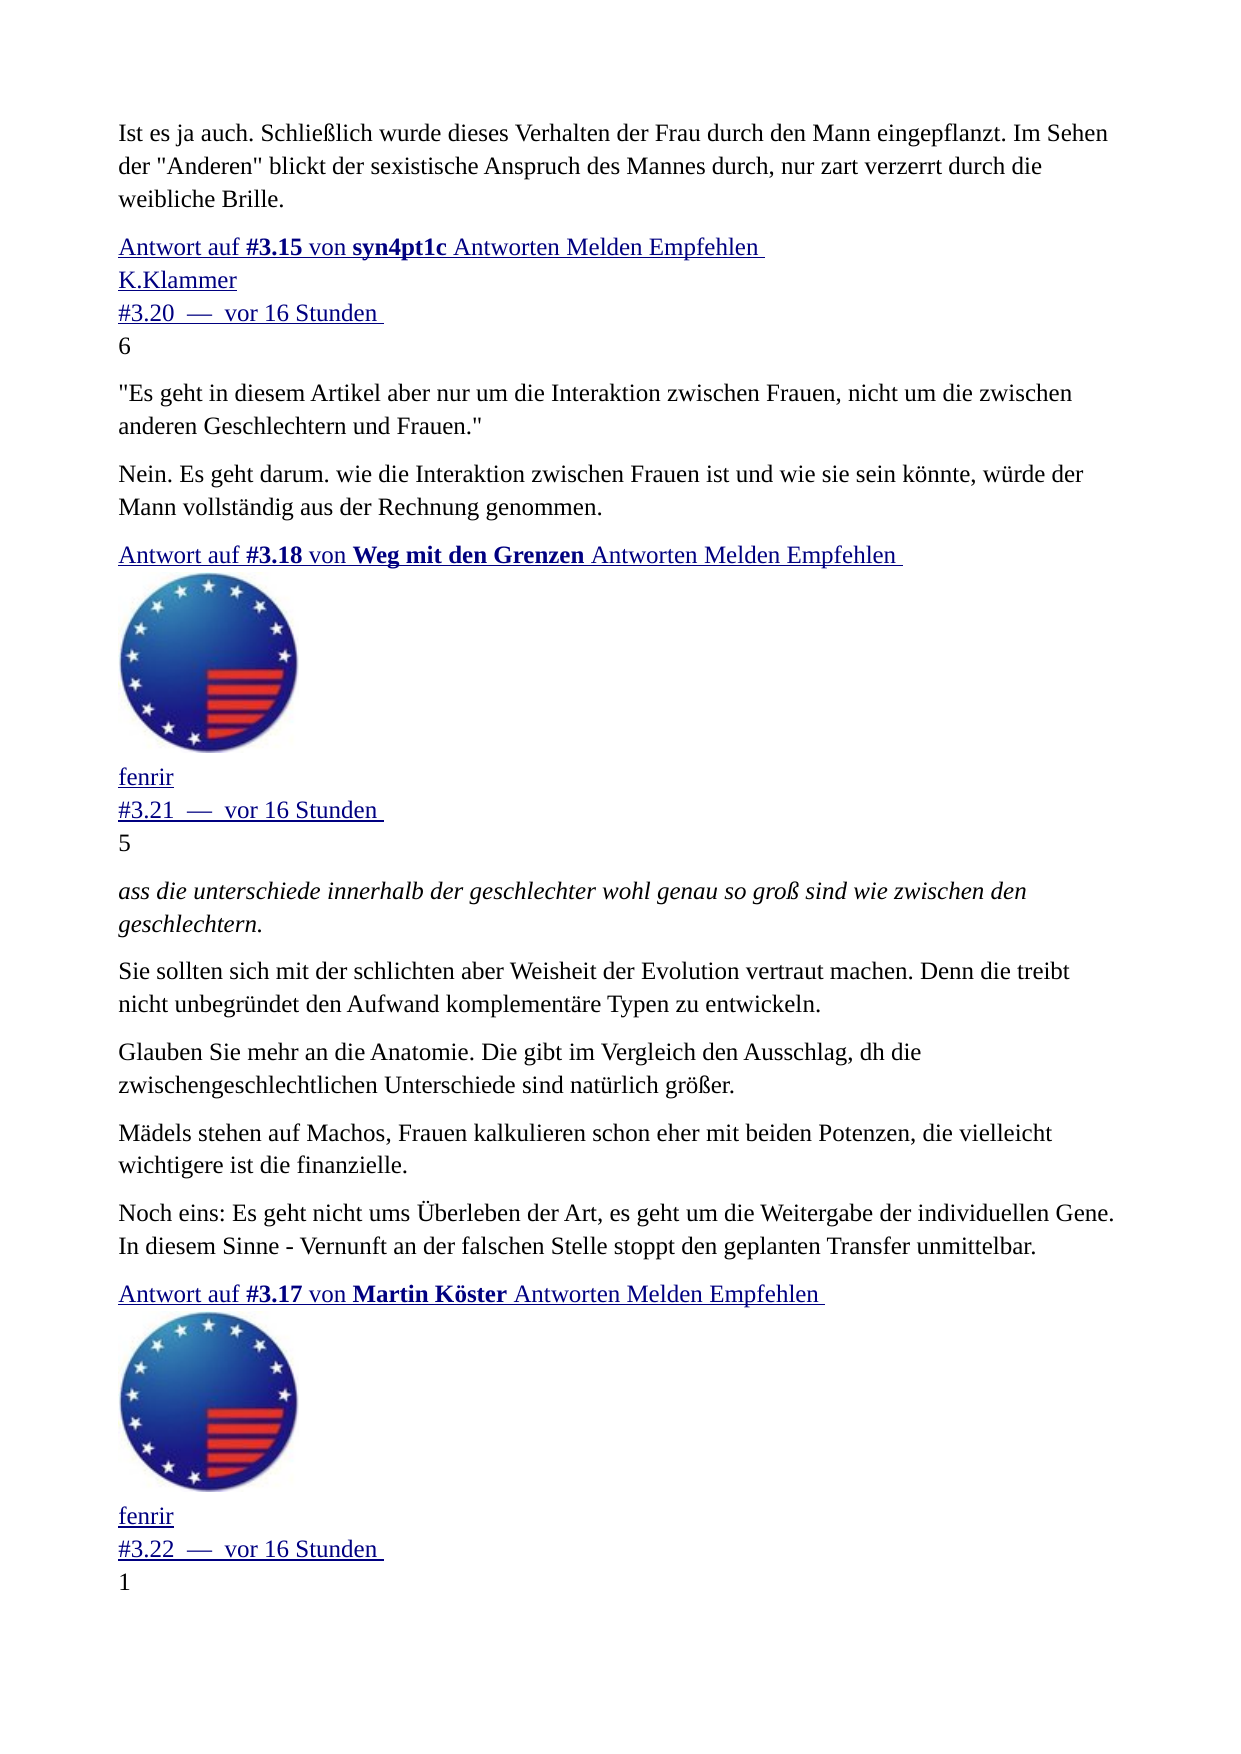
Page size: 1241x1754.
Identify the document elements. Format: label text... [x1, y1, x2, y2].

text Antwort auf #3.15 von syn4pt1c Antworten Melden Empfehlen [118, 232, 1122, 261]
text Antwort auf #3.18 von Weg mit den Grenzen Antworten Melden Empfehlen [118, 540, 1122, 568]
text #3.20 — vor 16 Stunden [118, 298, 1122, 327]
text 6 [118, 331, 1122, 359]
picture [118, 1311, 300, 1492]
text "Es geht in diesem Artikel aber nur um die Interaktion zwischen Frauen, nicht um die zwischen anderen Geschlechtern und Frauen." [118, 378, 1122, 440]
text Noch eins: Es geht nicht ums Überleben der Art, es geht um die Weitergabe der individuellen Gene. In diesem Sinne - Vernunft an der falschen Stelle stoppt den geplanten Transfer unmittelbar. [118, 1198, 1122, 1260]
text Mädels stehen auf Machos, Frauen kalkulieren schon eher mit beiden Potenzen, die vielleicht wichtigere ist die finanzielle. [118, 1118, 1122, 1179]
text Ist es ja auch. Schließlich wurde dieses Verhalten der Frau durch den Mann eingepflanzt. Im Sehen der "Anderen" blickt der sexistische Anspruch des Mannes durch, nur zart verzerrt durch die weibliche Brille. [118, 118, 1122, 213]
picture [118, 572, 300, 753]
text Antwort auf #3.17 von Martin Köster Antworten Melden Empfehlen [118, 1279, 1122, 1308]
text 5 [118, 828, 1122, 857]
text Glauben Sie mehr an die Anatomie. Die gibt im Vergleich den Ausschlag, dh die zwischengeschlechtlichen Unterschiede sind natürlich größer. [118, 1037, 1122, 1099]
text 1 [118, 1567, 1122, 1596]
text #3.21 — vor 16 Stunden [118, 795, 1122, 824]
text fenrir [118, 762, 1122, 791]
text ass die unterschiede innerhalb der geschlechter wohl genau so groß sind wie zwischen den geschlechtern. [118, 876, 1122, 937]
text K.Klammer [118, 265, 1122, 293]
text Sie sollten sich mit der schlichten aber Weisheit der Evolution vertraut machen. Denn die treibt nicht unbegründet den Aufwand komplementäre Typen zu entwickeln. [118, 956, 1122, 1018]
text Nein. Es geht darum. wie die Interaktion zwischen Frauen ist und wie sie sein könnte, würde der Mann vollständig aus der Rechnung genommen. [118, 459, 1122, 521]
text fenrir [118, 1501, 1122, 1530]
text #3.22 — vor 16 Stunden [118, 1534, 1122, 1563]
